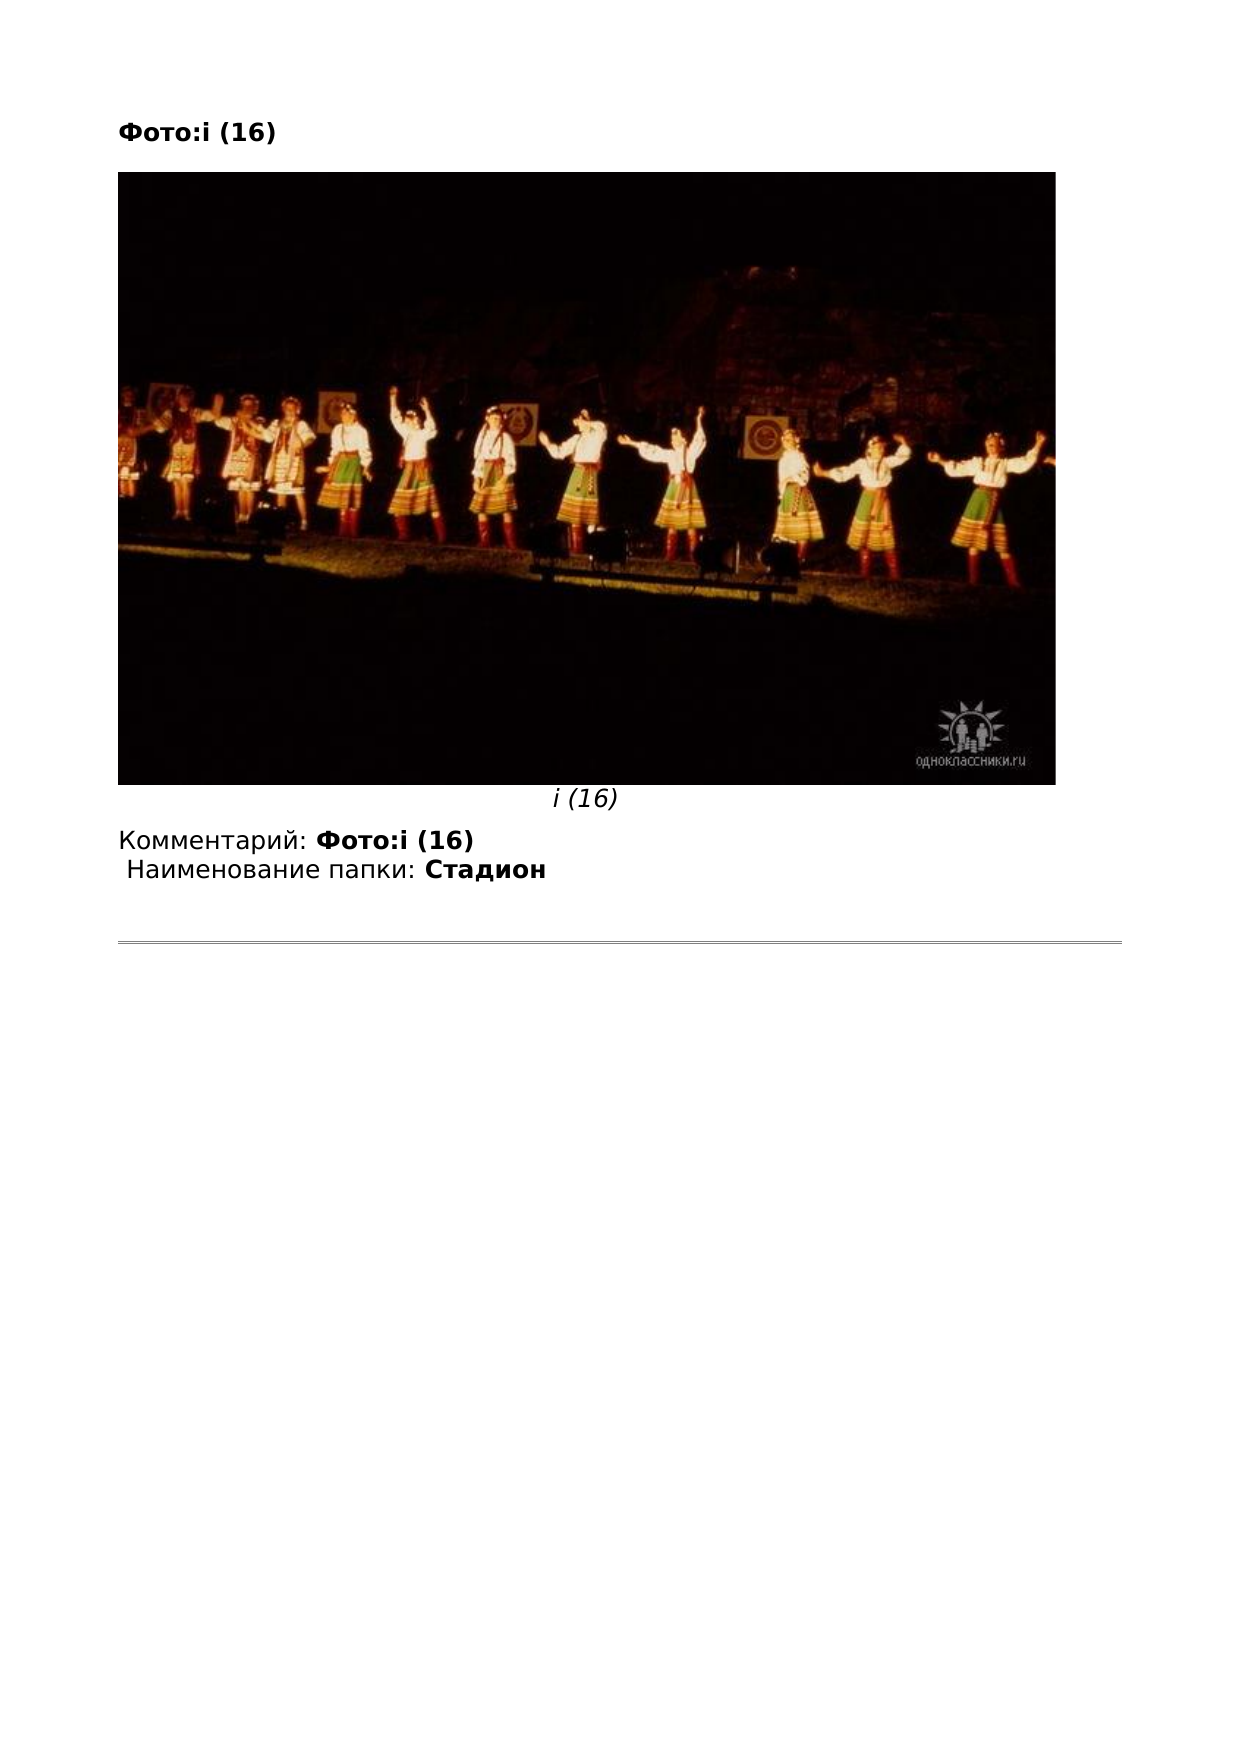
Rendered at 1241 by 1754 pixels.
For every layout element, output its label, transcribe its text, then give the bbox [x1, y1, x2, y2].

picture [118, 172, 1056, 785]
subtitle Фото:i (16) [118, 118, 1122, 147]
text Комментарий: Фото:i (16) Наименование папки: Стадион [118, 826, 1122, 914]
text i (16) [118, 785, 1056, 814]
